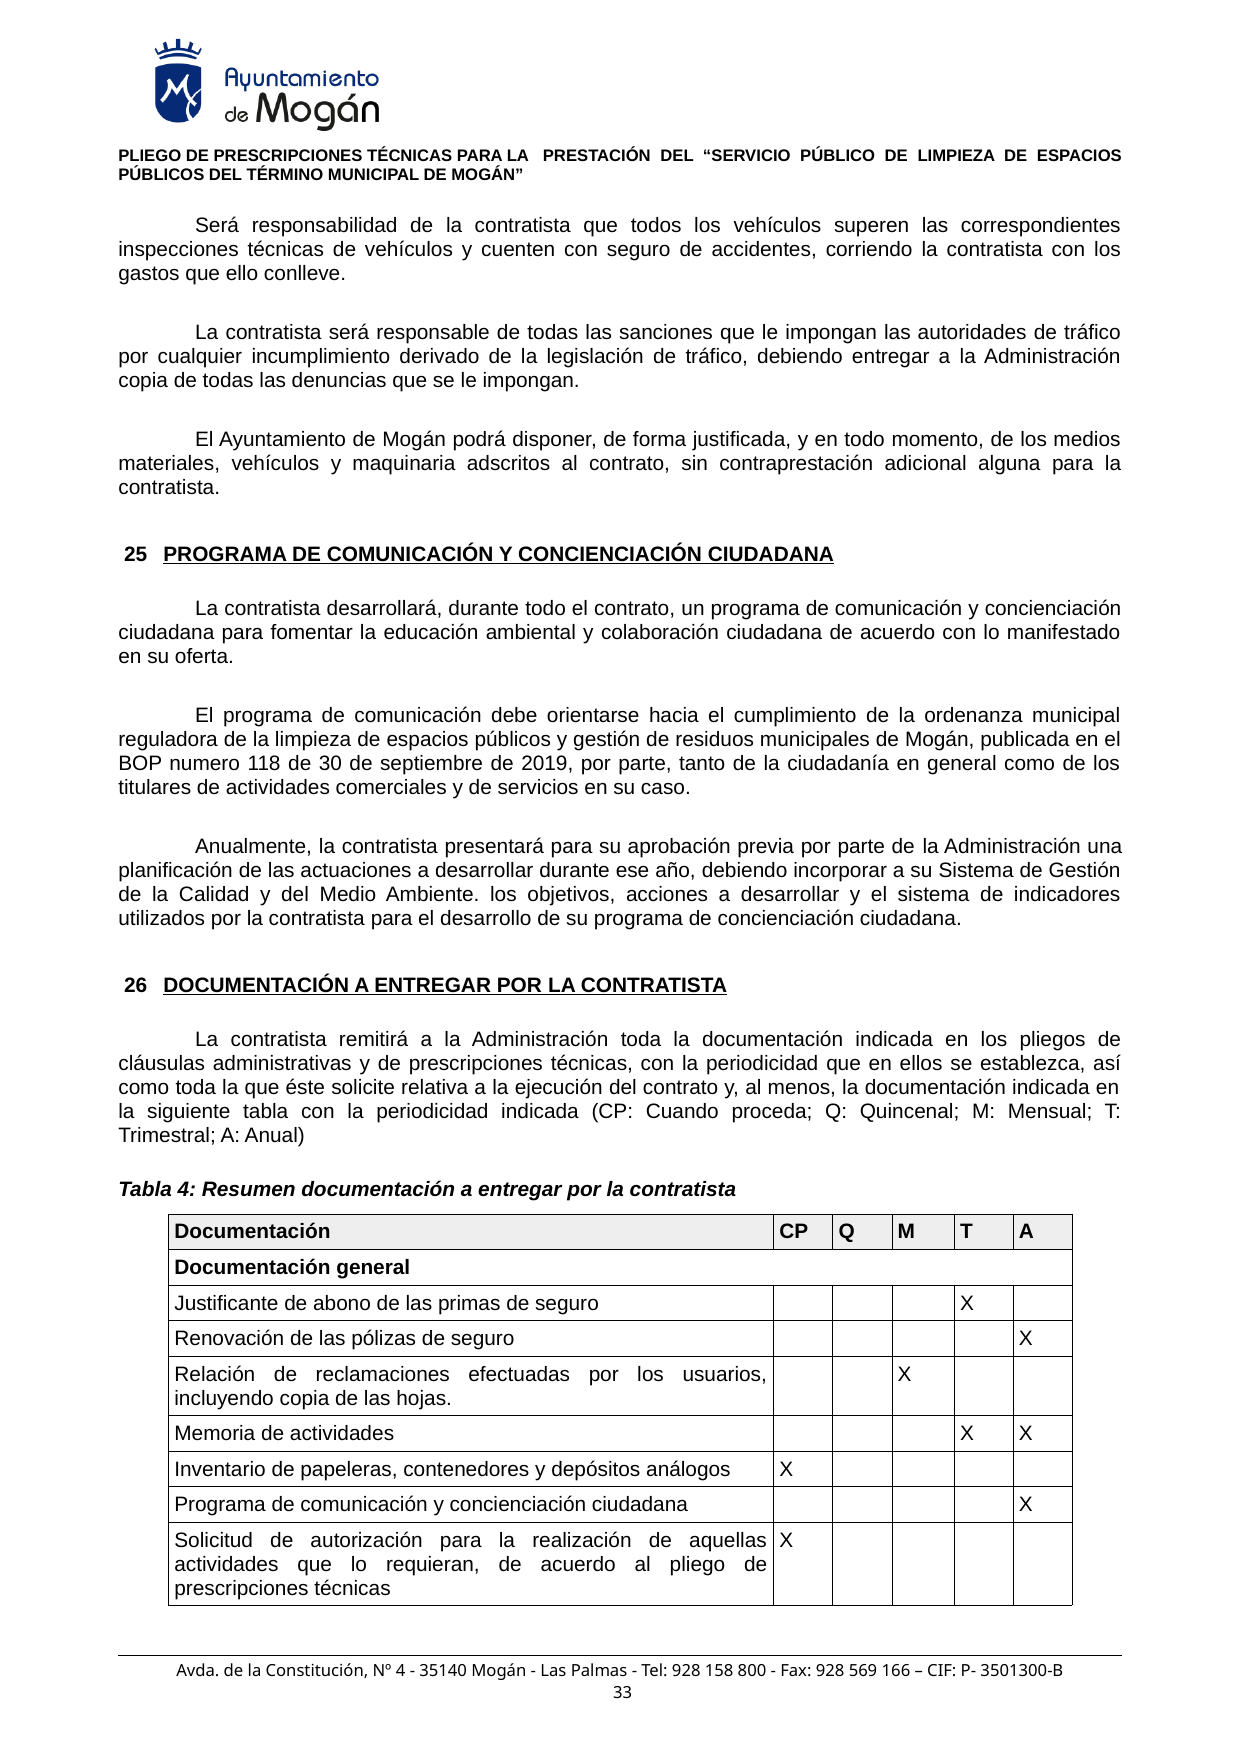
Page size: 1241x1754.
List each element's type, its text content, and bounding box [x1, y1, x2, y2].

table_cell Justificante de abono de las primas de seguro [169, 1286, 773, 1320]
table_cell [833, 1523, 892, 1605]
table_cell Renovación de las pólizas de seguro [169, 1321, 773, 1356]
table_cell X [1014, 1487, 1072, 1522]
table_cell Memoria de actividades [169, 1416, 773, 1451]
table_cell [893, 1452, 954, 1486]
table_cell [833, 1286, 892, 1320]
table_cell [955, 1321, 1013, 1356]
subtitle DOCUMENTACIÓN A ENTREGAR POR LA CONTRATISTA [118, 973, 1122, 997]
table_cell X [774, 1452, 832, 1486]
table_header Documentación [169, 1215, 773, 1249]
table_cell Documentación general [169, 1250, 1072, 1284]
table_header A [1014, 1215, 1072, 1249]
table_cell X [1014, 1321, 1072, 1356]
text El programa de comunicación debe orientarse hacia el cumplimiento de la ordenanza municipal reguladora de la limpieza de espacios públicos y gestión de residuos municipales de Mogán, publicada en el BOP numero 118 de 30 de septiembre de 2019, por parte, tanto de la ciudadanía en general como de los titulares de actividades comerciales y de servicios en su caso. [118, 703, 1122, 799]
table_cell [1014, 1452, 1072, 1486]
text El Ayuntamiento de Mogán podrá disponer, de forma justificada, y en todo momento, de los medios materiales, vehículos y maquinaria adscritos al contrato, sin contraprestación adicional alguna para la contratista. [118, 427, 1122, 499]
table_cell [833, 1452, 892, 1486]
table_cell [774, 1357, 832, 1415]
table_cell Inventario de papeleras, contenedores y depósitos análogos [169, 1452, 773, 1486]
table_cell [893, 1487, 954, 1522]
table_cell [774, 1416, 832, 1451]
table_cell [833, 1416, 892, 1451]
table_cell [955, 1487, 1013, 1522]
table_cell [893, 1416, 954, 1451]
table_cell Relación de reclamaciones efectuadas por los usuarios, incluyendo copia de las hojas. [169, 1357, 773, 1415]
text La contratista será responsable de todas las sanciones que le impongan las autoridades de tráfico por cualquier incumplimiento derivado de la legislación de tráfico, debiendo entregar a la Administración copia de todas las denuncias que se le impongan. [118, 320, 1122, 392]
text La contratista desarrollará, durante todo el contrato, un programa de comunicación y concienciación ciudadana para fomentar la educación ambiental y colaboración ciudadana de acuerdo con lo manifestado en su oferta. [118, 596, 1122, 668]
table_cell [1014, 1286, 1072, 1320]
table_cell Programa de comunicación y concienciación ciudadana [169, 1487, 773, 1522]
table_cell [1014, 1357, 1072, 1415]
table_cell [893, 1321, 954, 1356]
table_cell [893, 1523, 954, 1605]
table_cell [774, 1321, 832, 1356]
picture [140, 17, 396, 149]
table_cell [833, 1487, 892, 1522]
table_cell Solicitud de autorización para la realización de aquellas actividades que lo requieran, de acuerdo al pliego de prescripciones técnicas [169, 1523, 773, 1605]
text Tabla 4: Resumen documentación a entregar por la contratista [118, 1177, 1122, 1201]
table_cell X [774, 1523, 832, 1605]
table_cell X [893, 1357, 954, 1415]
text La contratista remitirá a la Administración toda la documentación indicada en los pliegos de cláusulas administrativas y de prescripciones técnicas, con la periodicidad que en ellos se establezca, así como toda la que éste solicite relativa a la ejecución del contrato y, al menos, la documentación indicada en la siguiente tabla con la periodicidad indicada (CP: Cuando proceda; Q: Quincenal; M: Mensual; T: Trimestral; A: Anual) [118, 1027, 1122, 1147]
table_cell [955, 1452, 1013, 1486]
table_cell [955, 1523, 1013, 1605]
table_cell [833, 1357, 892, 1415]
table_header Q [833, 1215, 892, 1249]
text Anualmente, la contratista presentará para su aprobación previa por parte de la Administración una planificación de las actuaciones a desarrollar durante ese año, debiendo incorporar a su Sistema de Gestión de la Calidad y del Medio Ambiente. los objetivos, acciones a desarrollar y el sistema de indicadores utilizados por la contratista para el desarrollo de su programa de concienciación ciudadana. [118, 834, 1122, 930]
table_cell [774, 1487, 832, 1522]
table_header T [955, 1215, 1013, 1249]
table_cell [774, 1286, 832, 1320]
table_cell X [955, 1286, 1013, 1320]
subtitle PROGRAMA DE COMUNICACIÓN Y CONCIENCIACIÓN CIUDADANA [118, 542, 1122, 566]
table_cell X [955, 1416, 1013, 1451]
text Será responsabilidad de la contratista que todos los vehículos superen las correspondientes inspecciones técnicas de vehículos y cuenten con seguro de accidentes, corriendo la contratista con los gastos que ello conlleve. [118, 212, 1122, 284]
table_cell [955, 1357, 1013, 1415]
table_header CP [774, 1215, 832, 1249]
table_cell [833, 1321, 892, 1356]
table_cell X [1014, 1416, 1072, 1451]
table_cell [893, 1286, 954, 1320]
table_header M [893, 1215, 954, 1249]
table_cell [1014, 1523, 1072, 1605]
